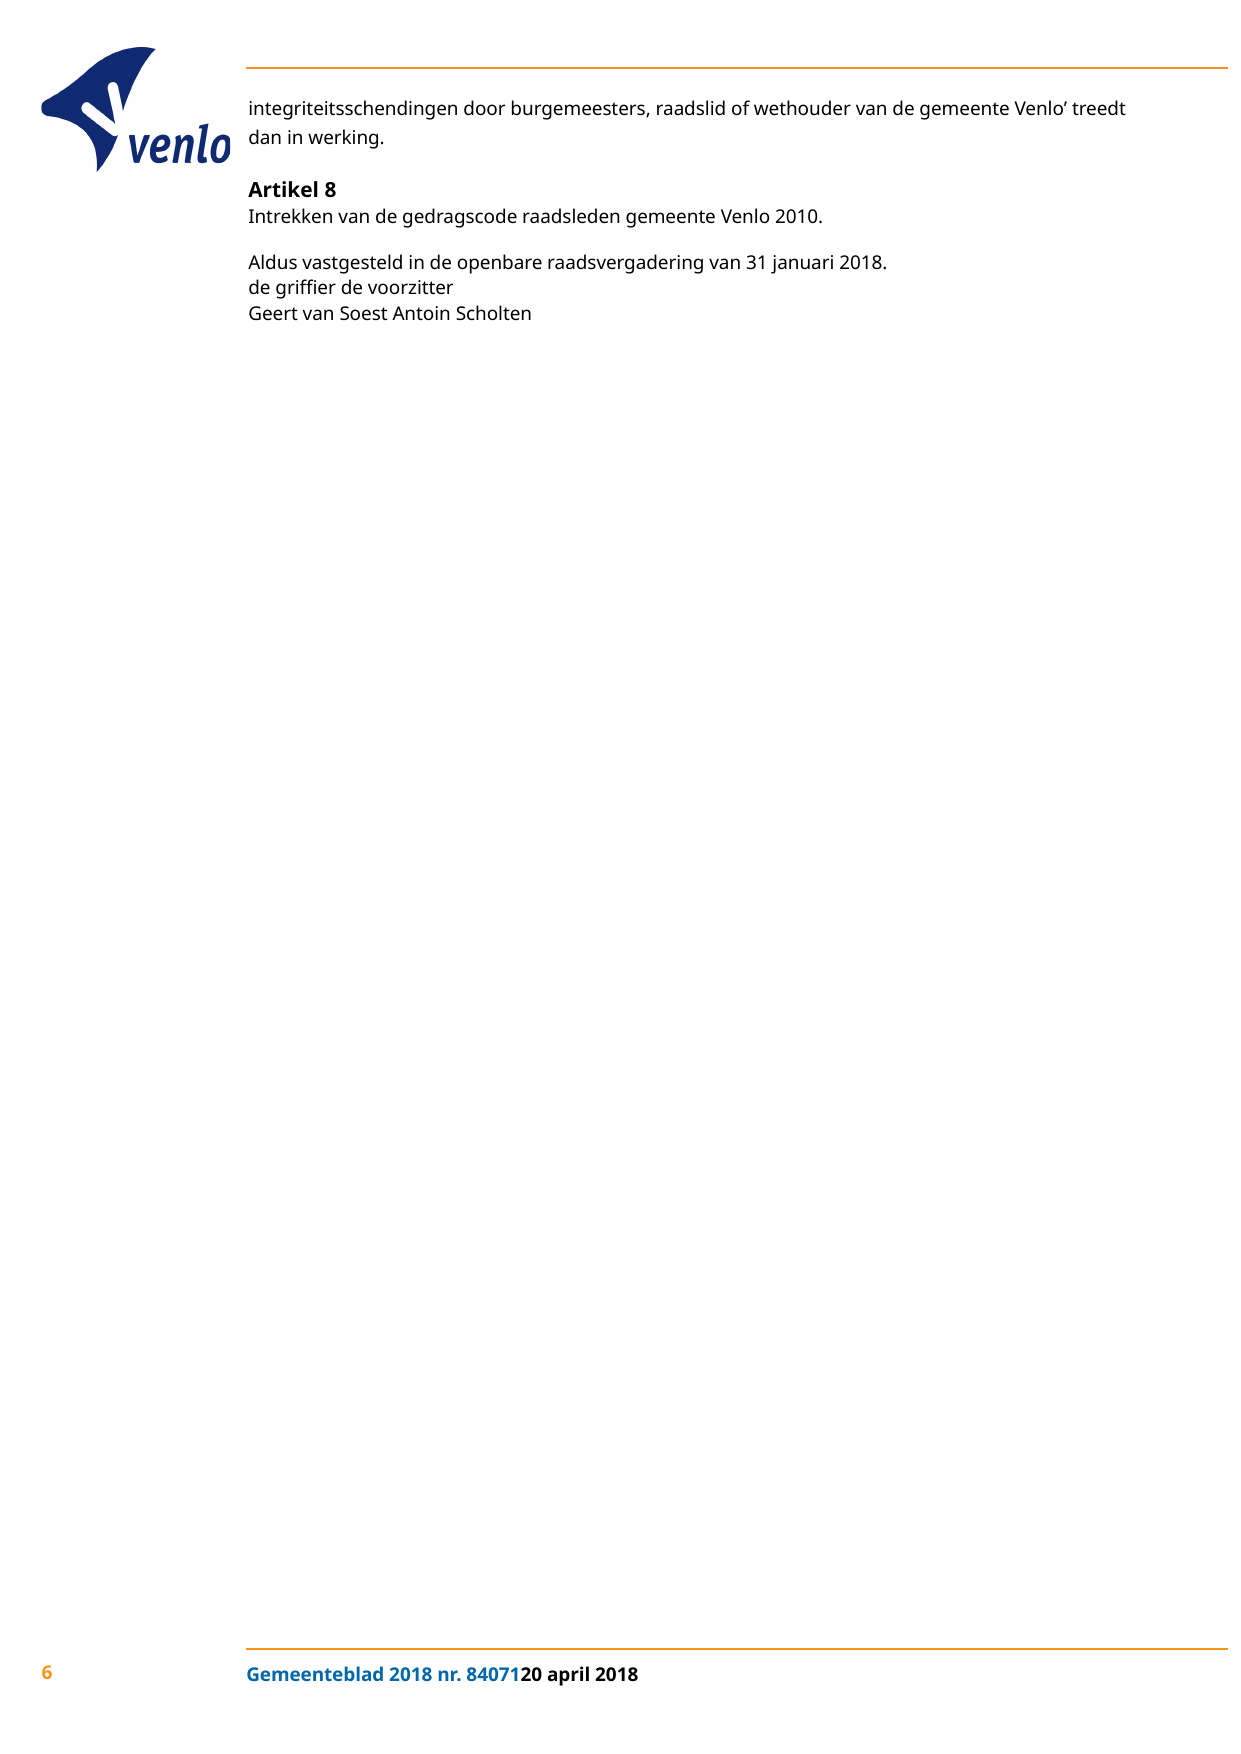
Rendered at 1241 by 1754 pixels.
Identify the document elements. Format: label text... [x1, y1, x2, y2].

text integriteitsschendingen door burgemeesters, raadslid of wethouder van de gemeente Venlo’ treedt dan in werking. [248, 95, 1152, 150]
text Artikel 8 [248, 175, 1152, 203]
text Geert van Soest Antoin Scholten [248, 300, 1152, 326]
text Aldus vastgesteld in de openbare raadsvergadering van 31 januari 2018. [248, 249, 1152, 274]
picture [41, 47, 231, 172]
text de griffier de voorzitter [248, 274, 1152, 300]
text Intrekken van de gedragscode raadsleden gemeente Venlo 2010. [248, 203, 1152, 229]
